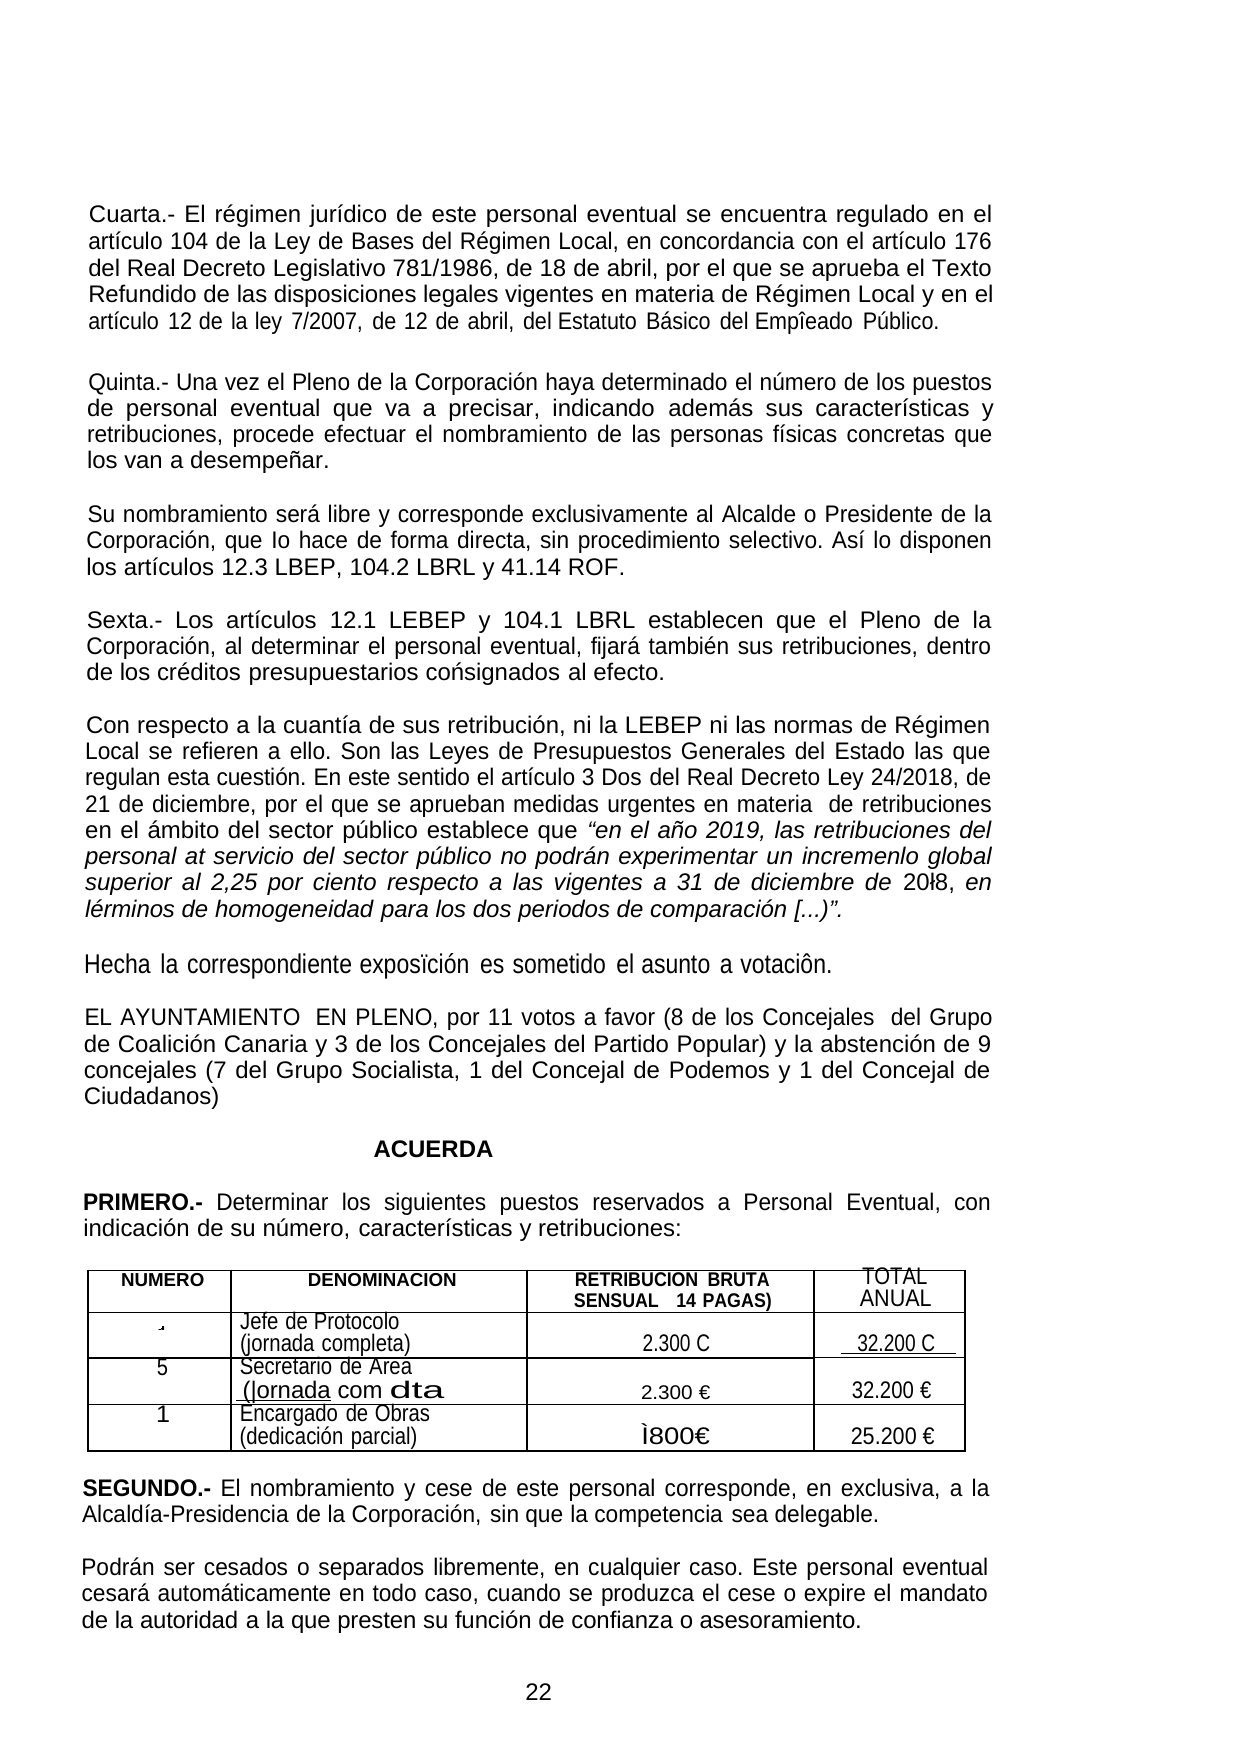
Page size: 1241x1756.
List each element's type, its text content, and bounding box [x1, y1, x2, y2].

text Podrán ser cesados o separados libremente, en cualquier caso. Este personal eventual cesará automáticamente en todo caso, cuando se produzca el cese o expire el mandato de la autoridad a la que presten su función de confianza o asesoramiento. [81, 1554, 989, 1633]
table_header TOTAL ANUAL [815, 1271, 964, 1312]
text SEGUNDO.- El nombramiento y cese de este personal corresponde, en exclusiva, a la Alcaldía-Presidencia de la Corporación, sin que la competencia sea delegable. [82, 1475, 991, 1528]
table_header NUMERO [89, 1271, 230, 1312]
table_header RETRIBUCION BRUTA SENSUAL 14 PAGAS) [528, 1271, 813, 1312]
table_cell 25.200 € [815, 1405, 964, 1450]
text Sexta.- Los artículos 12.1 LEBEP y 104.1 LBRL establecen que el Pleno de la Corporación, al determinar el personal eventual, fijará también sus retribuciones, dentro de los créditos presupuestarios cońsignados al efecto. [86, 607, 992, 686]
table_header DENOMINACION [232, 1271, 526, 1312]
table_cell 5 [89, 1359, 230, 1404]
table_cell 2.300 € [528, 1359, 813, 1404]
table_cell Encargado de Obras (dedicación parcial) [232, 1405, 526, 1450]
text PRIMERO.- Determinar los siguientes puestos reservados a Personal Eventual, con indicación de su número, características y retribuciones: [83, 1189, 991, 1242]
table_cell 32.200 € [815, 1358, 964, 1404]
text Su nombramiento será libre y corresponde exclusivamente al Alcalde o Presidente de la Corporación, que Io hace de forma directa, sin procedimiento selectivo. Así lo disponen los artículos 12.3 LBEP, 104.2 LBRL y 41.14 ROF. [86, 501, 994, 580]
table_cell Secretario de Area (|ornada com dta [232, 1359, 526, 1404]
table_cell Ì800€ [528, 1405, 813, 1450]
text Cuarta.- El régimen jurídico de este personal eventual se encuentra regulado en el artículo 104 de la Ley de Bases del Régimen Local, en concordancia con el artículo 176 del Real Decreto Legislativo 781/1986, de 18 de abril, por el que se aprueba el Texto Refundido de las disposiciones legales vigentes en materia de Régimen Local y en el artículo 12 de la ley 7/2007, de 12 de abril, del Estatuto Básico del Empîeado Público. [88, 202, 994, 334]
text Con respecto a la cuantía de sus retribución, ni la LEBEP ni las normas de Régimen Local se refieren a ello. Son las Leyes de Presupuestos Generales del Estado las que regulan esta cuestión. En este sentido el artículo 3 Dos del Real Decreto Ley 24/2018, de 21 de diciembre, por el que se aprueban medidas urgentes en materia de retribuciones en el ámbito del sector público establece que “en el año 2019, las retribuciones del personal at servicio del sector público no podrán experimentar un incremenlo global superior al 2,25 por ciento respecto a las vigentes a 31 de diciembre de 20ł8, en lérminos de homogeneidad para los dos periodos de comparación [...)”. [85, 712, 992, 922]
table_cell 2.300 C [528, 1313, 813, 1357]
table_cell Jefe de Protocolo (jornada completa) [232, 1313, 526, 1357]
text Quinta.- Una vez el Pleno de la Corporación haya determinado el número de los puestos de personal eventual que va a precisar, indicando además sus características y retribuciones, procede efectuar el nombramiento de las personas físicas concretas que los van a desempeñar. [87, 369, 994, 474]
subtitle ACUERDA [50, 1135, 816, 1162]
table_cell 1 [89, 1405, 230, 1450]
subtitle Hecha la correspondiente exposïción es sometido el asunto a votaciôn. [84, 948, 1178, 979]
table_cell 32.200 C [815, 1313, 964, 1357]
table_cell [89, 1313, 230, 1357]
text EL AYUNTAMIENTO EN PLENO, por 11 votos a favor (8 de los Concejales del Grupo de Coalición Canaria y 3 de los Concejales del Partido Popular) y la abstención de 9 concejales (7 del Grupo Socialista, 1 del Concejal de Podemos y 1 del Concejal de Ciudadanos) [83, 1005, 992, 1109]
